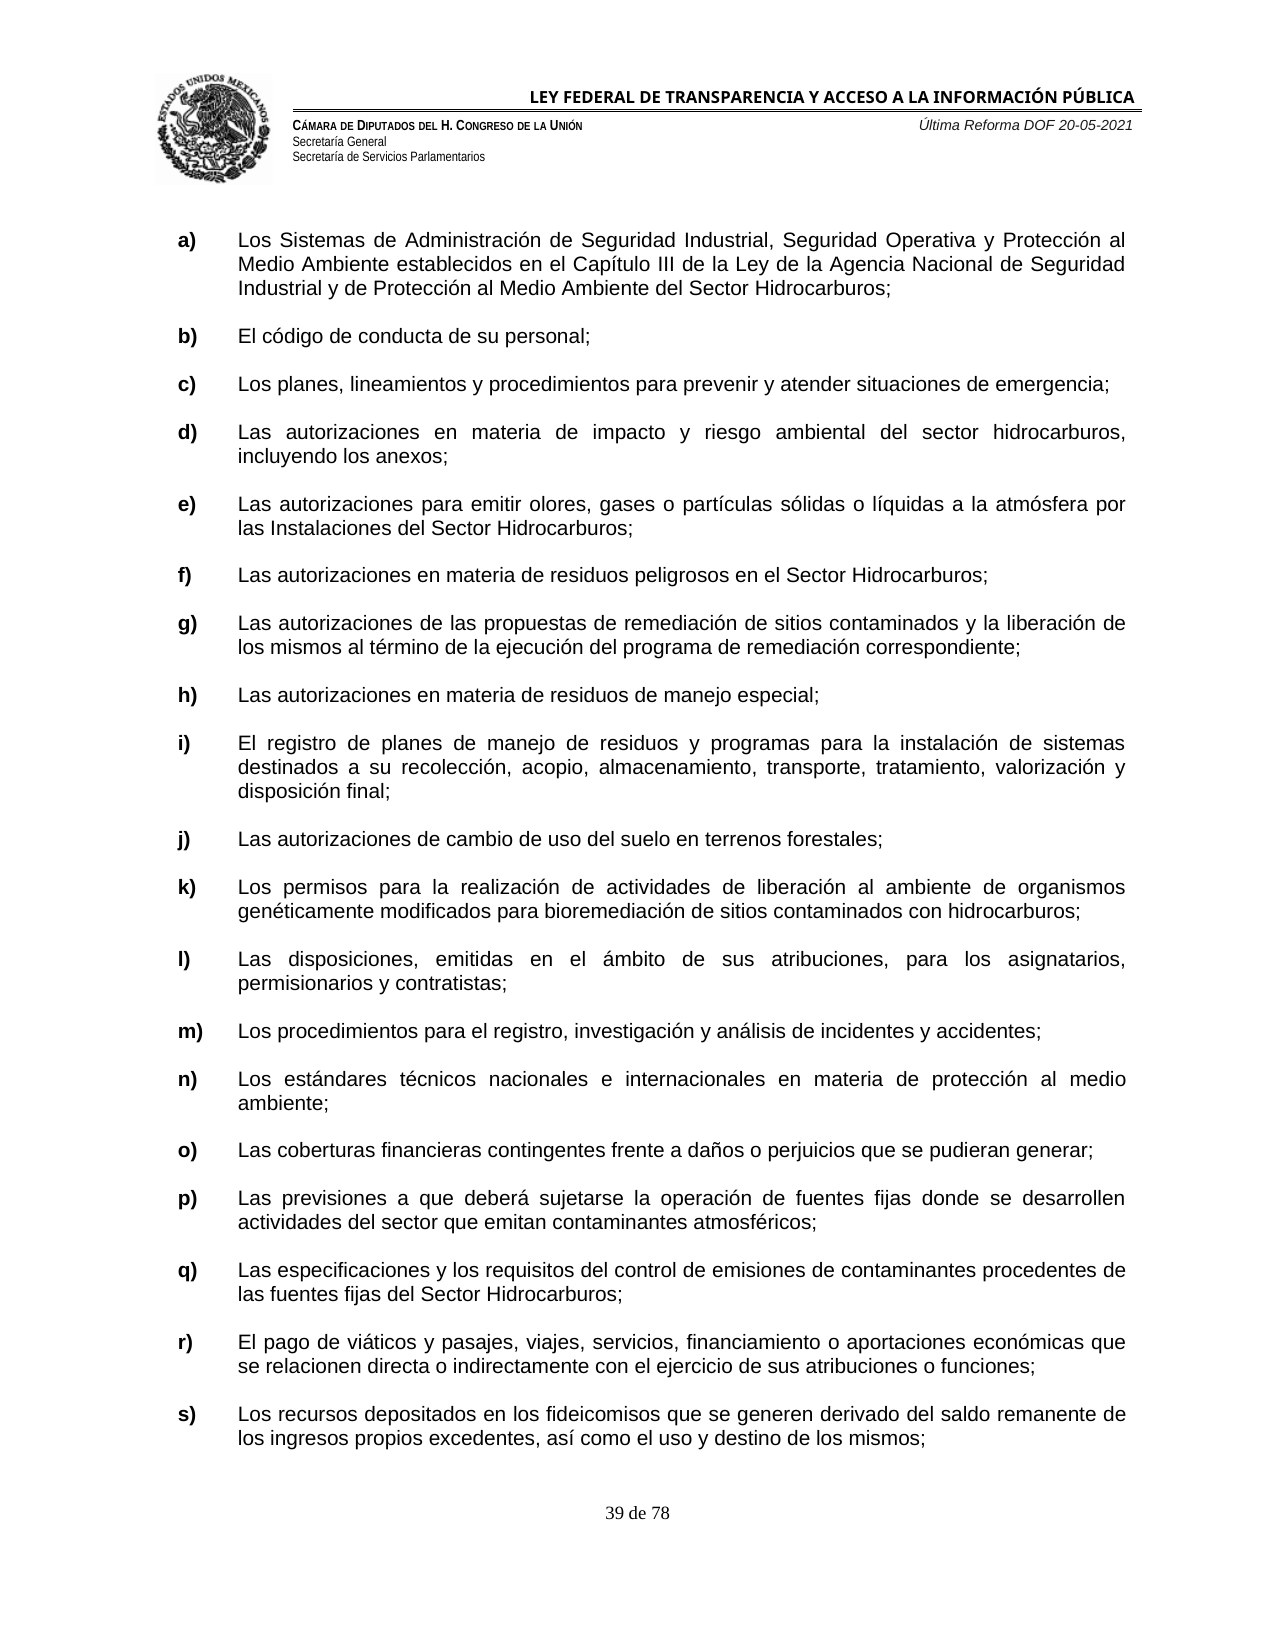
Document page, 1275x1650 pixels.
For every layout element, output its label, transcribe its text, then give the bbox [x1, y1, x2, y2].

text d) Las autorizaciones en materia de impacto y riesgo ambiental del sector hidrocarburos, incluyendo los anexos; [178, 419, 1127, 467]
text q) Las especificaciones y los requisitos del control de emisiones de contaminantes procedentes de las fuentes fijas del Sector Hidrocarburos; [178, 1258, 1127, 1306]
text a) Los Sistemas de Administración de Seguridad Industrial, Seguridad Operativa y Protección al Medio Ambiente establecidos en el Capítulo III de la Ley de la Agencia Nacional de Seguridad Industrial y de Protección al Medio Ambiente del Sector Hidrocarburos; [178, 228, 1127, 300]
text o) Las coberturas financieras contingentes frente a daños o perjuicios que se pudieran generar; [178, 1138, 1127, 1162]
text i) El registro de planes de manejo de residuos y programas para la instalación de sistemas destinados a su recolección, acopio, almacenamiento, transporte, tratamiento, valorización y disposición final; [178, 731, 1127, 803]
text c) Los planes, lineamientos y procedimientos para prevenir y atender situaciones de emergencia; [178, 372, 1127, 396]
text b) El código de conducta de su personal; [178, 324, 1127, 348]
text l) Las disposiciones, emitidas en el ámbito de sus atribuciones, para los asignatarios, permisionarios y contratistas; [178, 947, 1127, 994]
text n) Los estándares técnicos nacionales e internacionales en materia de protección al medio ambiente; [178, 1066, 1127, 1114]
text g) Las autorizaciones de las propuestas de remediación de sitios contaminados y la liberación de los mismos al término de la ejecución del programa de remediación correspondiente; [178, 611, 1127, 659]
text k) Los permisos para la realización de actividades de liberación al ambiente de organismos genéticamente modificados para bioremediación de sitios contaminados con hidrocarburos; [178, 875, 1127, 923]
text j) Las autorizaciones de cambio de uso del suelo en terrenos forestales; [178, 827, 1127, 851]
text h) Las autorizaciones en materia de residuos de manejo especial; [178, 683, 1127, 707]
text m) Los procedimientos para el registro, investigación y análisis de incidentes y accidentes; [178, 1018, 1127, 1042]
text s) Los recursos depositados en los fideicomisos que se generen derivado del saldo remanente de los ingresos propios excedentes, así como el uso y destino de los mismos; [178, 1402, 1127, 1450]
text f) Las autorizaciones en materia de residuos peligrosos en el Sector Hidrocarburos; [178, 563, 1127, 587]
text p) Las previsiones a que deberá sujetarse la operación de fuentes fijas donde se desarrollen actividades del sector que emitan contaminantes atmosféricos; [178, 1186, 1127, 1234]
text r) El pago de viáticos y pasajes, viajes, servicios, financiamiento o aportaciones económicas que se relacionen directa o indirectamente con el ejercicio de sus atribuciones o funciones; [178, 1330, 1127, 1378]
text e) Las autorizaciones para emitir olores, gases o partículas sólidas o líquidas a la atmósfera por las Instalaciones del Sector Hidrocarburos; [178, 491, 1127, 539]
